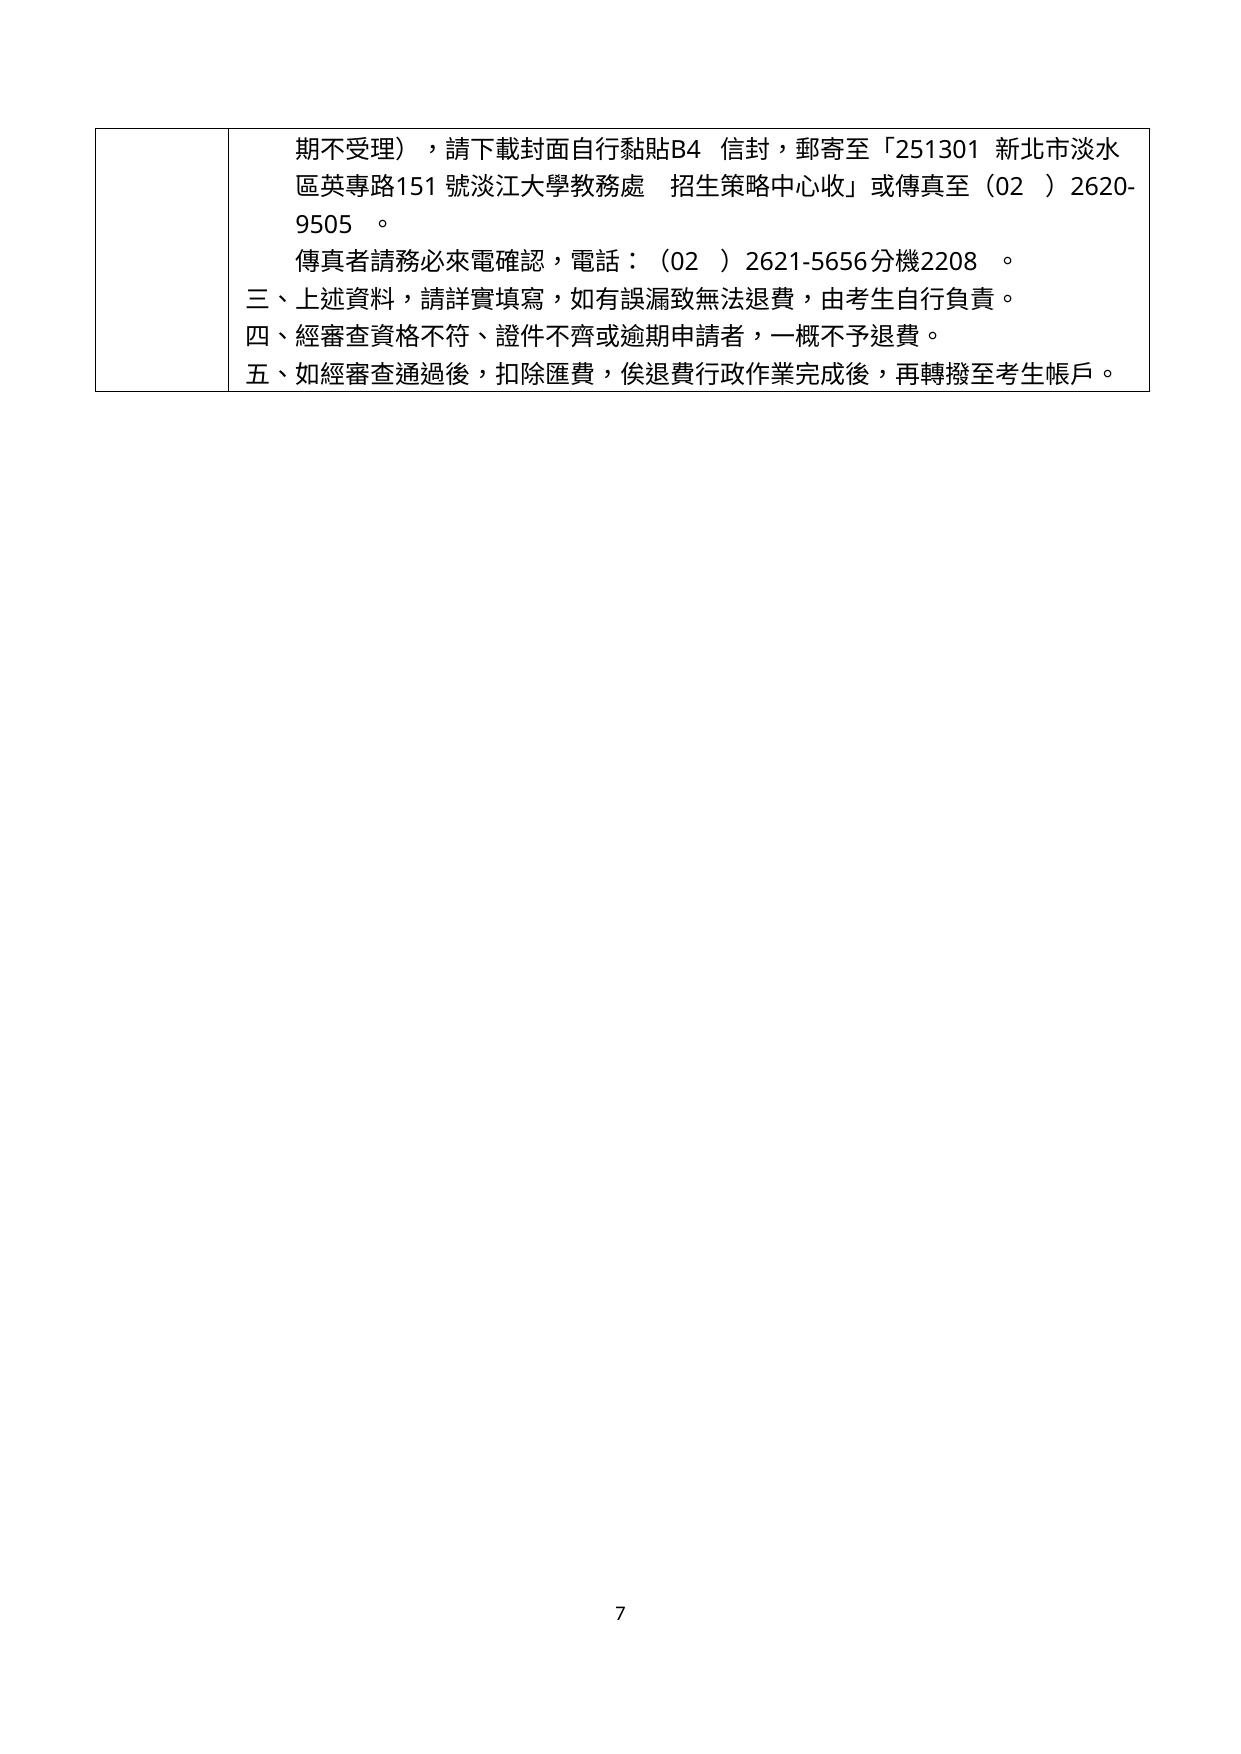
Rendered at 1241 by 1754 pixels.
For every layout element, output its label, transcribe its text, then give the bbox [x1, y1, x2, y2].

table_cell 期不受理），請下載封面自行黏貼B4信封，郵寄至「251301新北市淡水區英專路151號淡江大學教務處 招生策略中心收」或傳真至（02）2620-9505。 傳真者請務必來電確認，電話：（02）2621-5656分機2208。 三、上述資料，請詳實填寫，如有誤漏致無法退費，由考生自行負責。 四、經審查資格不符、證件不齊或逾期申請者，一概不予退費。 五、如經審查通過後，扣除匯費，俟退費行政作業完成後，再轉撥至考生帳戶。 [229, 129, 1149, 391]
table_cell [96, 129, 228, 391]
